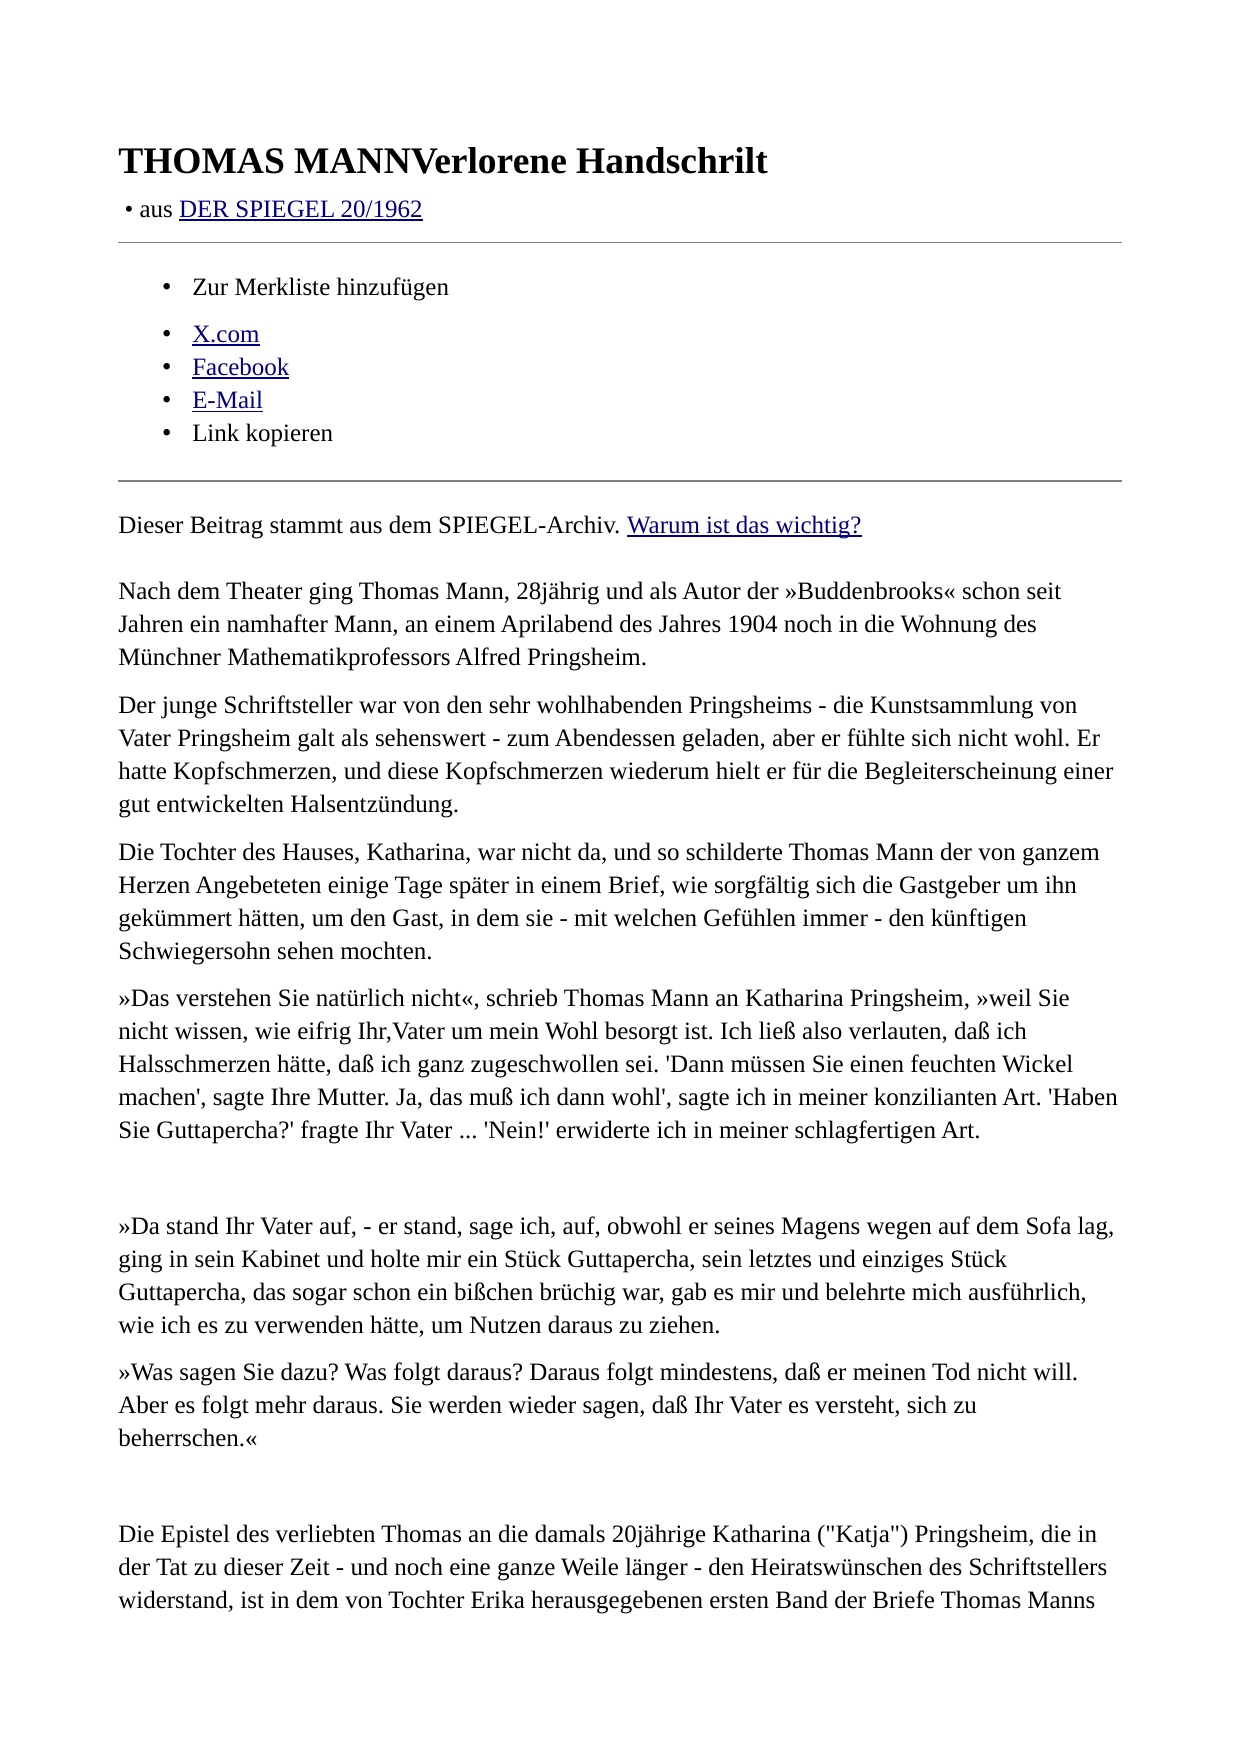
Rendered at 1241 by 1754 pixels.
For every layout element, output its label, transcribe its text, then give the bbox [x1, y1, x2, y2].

list Facebook [162, 352, 1122, 381]
list Link kopieren [162, 418, 1122, 447]
list X.com [162, 319, 1122, 348]
text Der junge Schriftsteller war von den sehr wohlhabenden Pringsheims - die Kunstsammlung von Vater Pringsheim galt als sehenswert - zum Abendessen geladen, aber er fühlte sich nicht wohl. Er hatte Kopfschmerzen, und diese Kopfschmerzen wiederum hielt er für die Begleiterscheinung einer gut entwickelten Halsentzündung. [118, 690, 1122, 818]
text Die Epistel des verliebten Thomas an die damals 20jährige Katharina ("Katja") Pringsheim, die in der Tat zu dieser Zeit - und noch eine ganze Weile länger - den Heiratswünschen des Schriftstellers widerstand, ist in dem von Tochter Erika herausgegebenen ersten Band der Briefe Thomas Manns [118, 1519, 1122, 1613]
text »Was sagen Sie dazu? Was folgt daraus? Daraus folgt mindestens, daß er meinen Tod nicht will. Aber es folgt mehr daraus. Sie werden wieder sagen, daß Ihr Vater es versteht, sich zu beherrschen.« [118, 1357, 1122, 1452]
text »Das verstehen Sie natürlich nicht«, schrieb Thomas Mann an Katharina Pringsheim, »weil Sie nicht wissen, wie eifrig Ihr,Vater um mein Wohl besorgt ist. Ich ließ also verlauten, daß ich Halsschmerzen hätte, daß ich ganz zugeschwollen sei. 'Dann müssen Sie einen feuchten Wickel machen', sagte Ihre Mutter. Ja, das muß ich dann wohl', sagte ich in meiner konzilianten Art. 'Haben Sie Guttapercha?' fragte Ihr Vater ... 'Nein!' erwiderte ich in meiner schlagfertigen Art. [118, 983, 1122, 1144]
subtitle THOMAS MANNVerlorene Handschrilt [118, 139, 1122, 182]
text Die Tochter des Hauses, Katharina, war nicht da, und so schilderte Thomas Mann der von ganzem Herzen Angebeteten einige Tage später in einem Brief, wie sorgfältig sich die Gastgeber um ihn gekümmert hätten, um den Gast, in dem sie - mit welchen Gefühlen immer - den künftigen Schwiegersohn sehen mochten. [118, 837, 1122, 964]
list Zur Merkliste hinzufügen [162, 272, 1122, 301]
text • aus DER SPIEGEL 20/1962 [118, 194, 1122, 223]
text »Da stand Ihr Vater auf, - er stand, sage ich, auf, obwohl er seines Magens wegen auf dem Sofa lag, ging in sein Kabinet und holte mir ein Stück Guttapercha, sein letztes und einziges Stück Guttapercha, das sogar schon ein bißchen brüchig war, gab es mir und belehrte mich ausführlich, wie ich es zu verwenden hätte, um Nutzen daraus zu ziehen. [118, 1211, 1122, 1338]
text Dieser Beitrag stammt aus dem SPIEGEL-Archiv. Warum ist das wichtig? [118, 510, 1122, 539]
text Nach dem Theater ging Thomas Mann, 28jährig und als Autor der »Buddenbrooks« schon seit Jahren ein namhafter Mann, an einem Aprilabend des Jahres 1904 noch in die Wohnung des Münchner Mathematikprofessors Alfred Pringsheim. [118, 576, 1122, 671]
list E-Mail [162, 386, 1122, 414]
